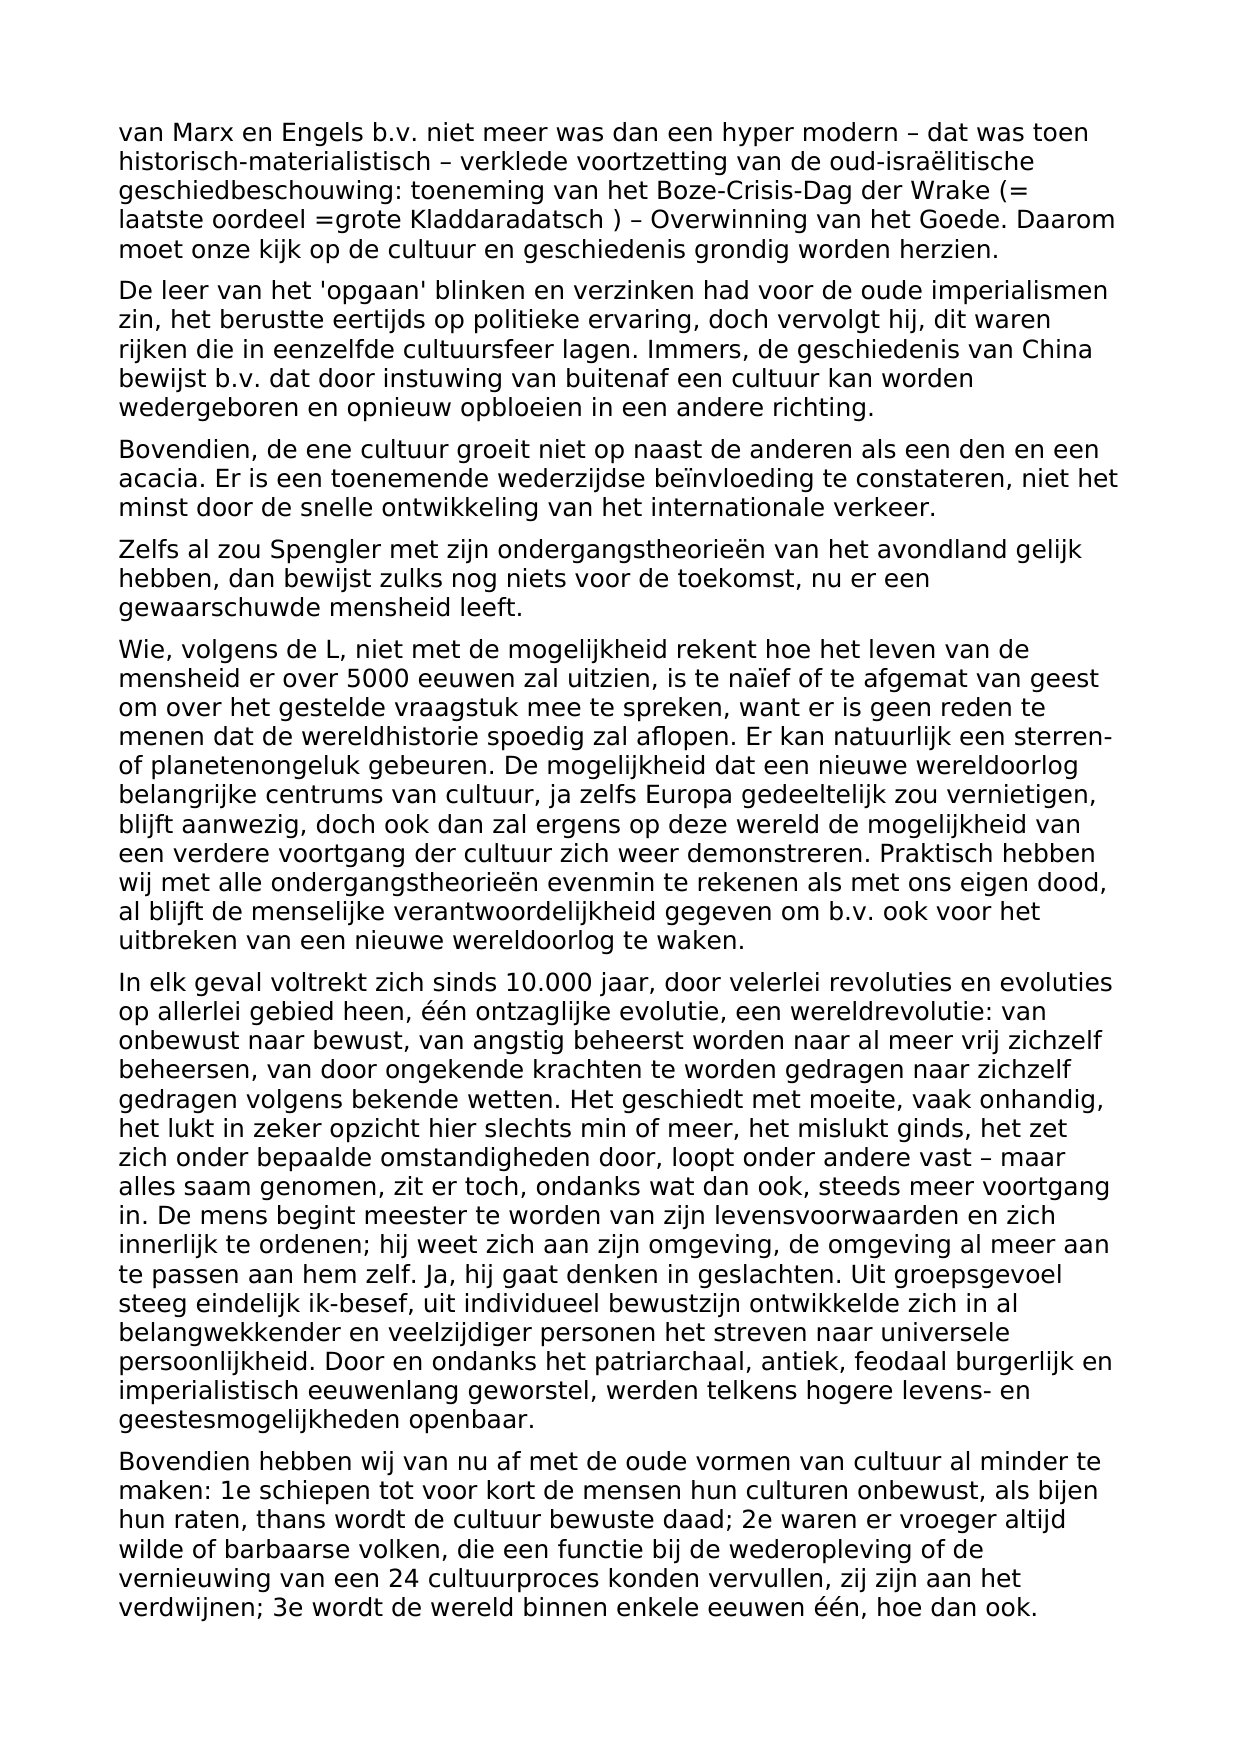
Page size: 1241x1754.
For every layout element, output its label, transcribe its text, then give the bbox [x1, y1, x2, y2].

text van Marx en Engels b.v. niet meer was dan een hyper modern – dat was toen historisch-materialistisch – verklede voortzetting van de oud-israëlitische geschiedbeschouwing: toeneming van het Boze-Crisis-Dag der Wrake (= laatste oordeel =grote Kladdaradatsch ) – Overwinning van het Goede. Daarom moet onze kijk op de cultuur en geschiedenis grondig worden herzien. [118, 118, 1122, 264]
text Bovendien, de ene cultuur groeit niet op naast de anderen als een den en een acacia. Er is een toenemende wederzijdse beïnvloeding te constateren, niet het minst door de snelle ontwikkeling van het internationale verkeer. [118, 435, 1122, 522]
text De leer van het 'opgaan' blinken en verzinken had voor de oude imperialismen zin, het berustte eertijds op politieke ervaring, doch vervolgt hij, dit waren rijken die in eenzelfde cultuursfeer lagen. Immers, de geschiedenis van China bewijst b.v. dat door instuwing van buitenaf een cultuur kan worden wedergeboren en opnieuw opbloeien in een andere richting. [118, 276, 1122, 422]
text Zelfs al zou Spengler met zijn ondergangstheorieën van het avondland gelijk hebben, dan bewijst zulks nog niets voor de toekomst, nu er een gewaarschuwde mensheid leeft. [118, 535, 1122, 622]
text In elk geval voltrekt zich sinds 10.000 jaar, door velerlei revoluties en evoluties op allerlei gebied heen, één ontzaglijke evolutie, een wereldrevolutie: van onbewust naar bewust, van angstig beheerst worden naar al meer vrij zichzelf beheersen, van door ongekende krachten te worden gedragen naar zichzelf gedragen volgens bekende wetten. Het geschiedt met moeite, vaak onhandig, het lukt in zeker opzicht hier slechts min of meer, het mislukt ginds, het zet zich onder bepaalde omstandigheden door, loopt onder andere vast – maar alles saam genomen, zit er toch, ondanks wat dan ook, steeds meer voortgang in. De mens begint meester te worden van zijn levensvoorwaarden en zich innerlijk te ordenen; hij weet zich aan zijn omgeving, de omgeving al meer aan te passen aan hem zelf. Ja, hij gaat denken in geslachten. Uit groepsgevoel steeg eindelijk ik-besef, uit individueel bewustzijn ontwikkelde zich in al belangwekkender en veelzijdiger personen het streven naar universele persoonlijkheid. Door en ondanks het patriarchaal, antiek, feodaal burgerlijk en imperialistisch eeuwenlang geworstel, werden telkens hogere levens- en geestesmogelijkheden openbaar. [118, 968, 1122, 1435]
text Bovendien hebben wij van nu af met de oude vormen van cultuur al minder te maken: 1e schiepen tot voor kort de mensen hun culturen onbewust, als bijen hun raten, thans wordt de cultuur bewuste daad; 2e waren er vroeger altijd wilde of barbaarse volken, die een functie bij de wederopleving of de vernieuwing van een 24 cultuurproces konden vervullen, zij zijn aan het verdwijnen; 3e wordt de wereld binnen enkele eeuwen één, hoe dan ook. [118, 1447, 1122, 1622]
text Wie, volgens de L, niet met de mogelijkheid rekent hoe het leven van de mensheid er over 5000 eeuwen zal uitzien, is te naïef of te afgemat van geest om over het gestelde vraagstuk mee te spreken, want er is geen reden te menen dat de wereldhistorie spoedig zal aflopen. Er kan natuurlijk een sterren- of planetenongeluk gebeuren. De mogelijkheid dat een nieuwe wereldoorlog belangrijke centrums van cultuur, ja zelfs Europa gedeeltelijk zou vernietigen, blijft aanwezig, doch ook dan zal ergens op deze wereld de mogelijkheid van een verdere voortgang der cultuur zich weer demonstreren. Praktisch hebben wij met alle ondergangstheorieën evenmin te rekenen als met ons eigen dood, al blijft de menselijke verantwoordelijkheid gegeven om b.v. ook voor het uitbreken van een nieuwe wereldoorlog te waken. [118, 635, 1122, 956]
